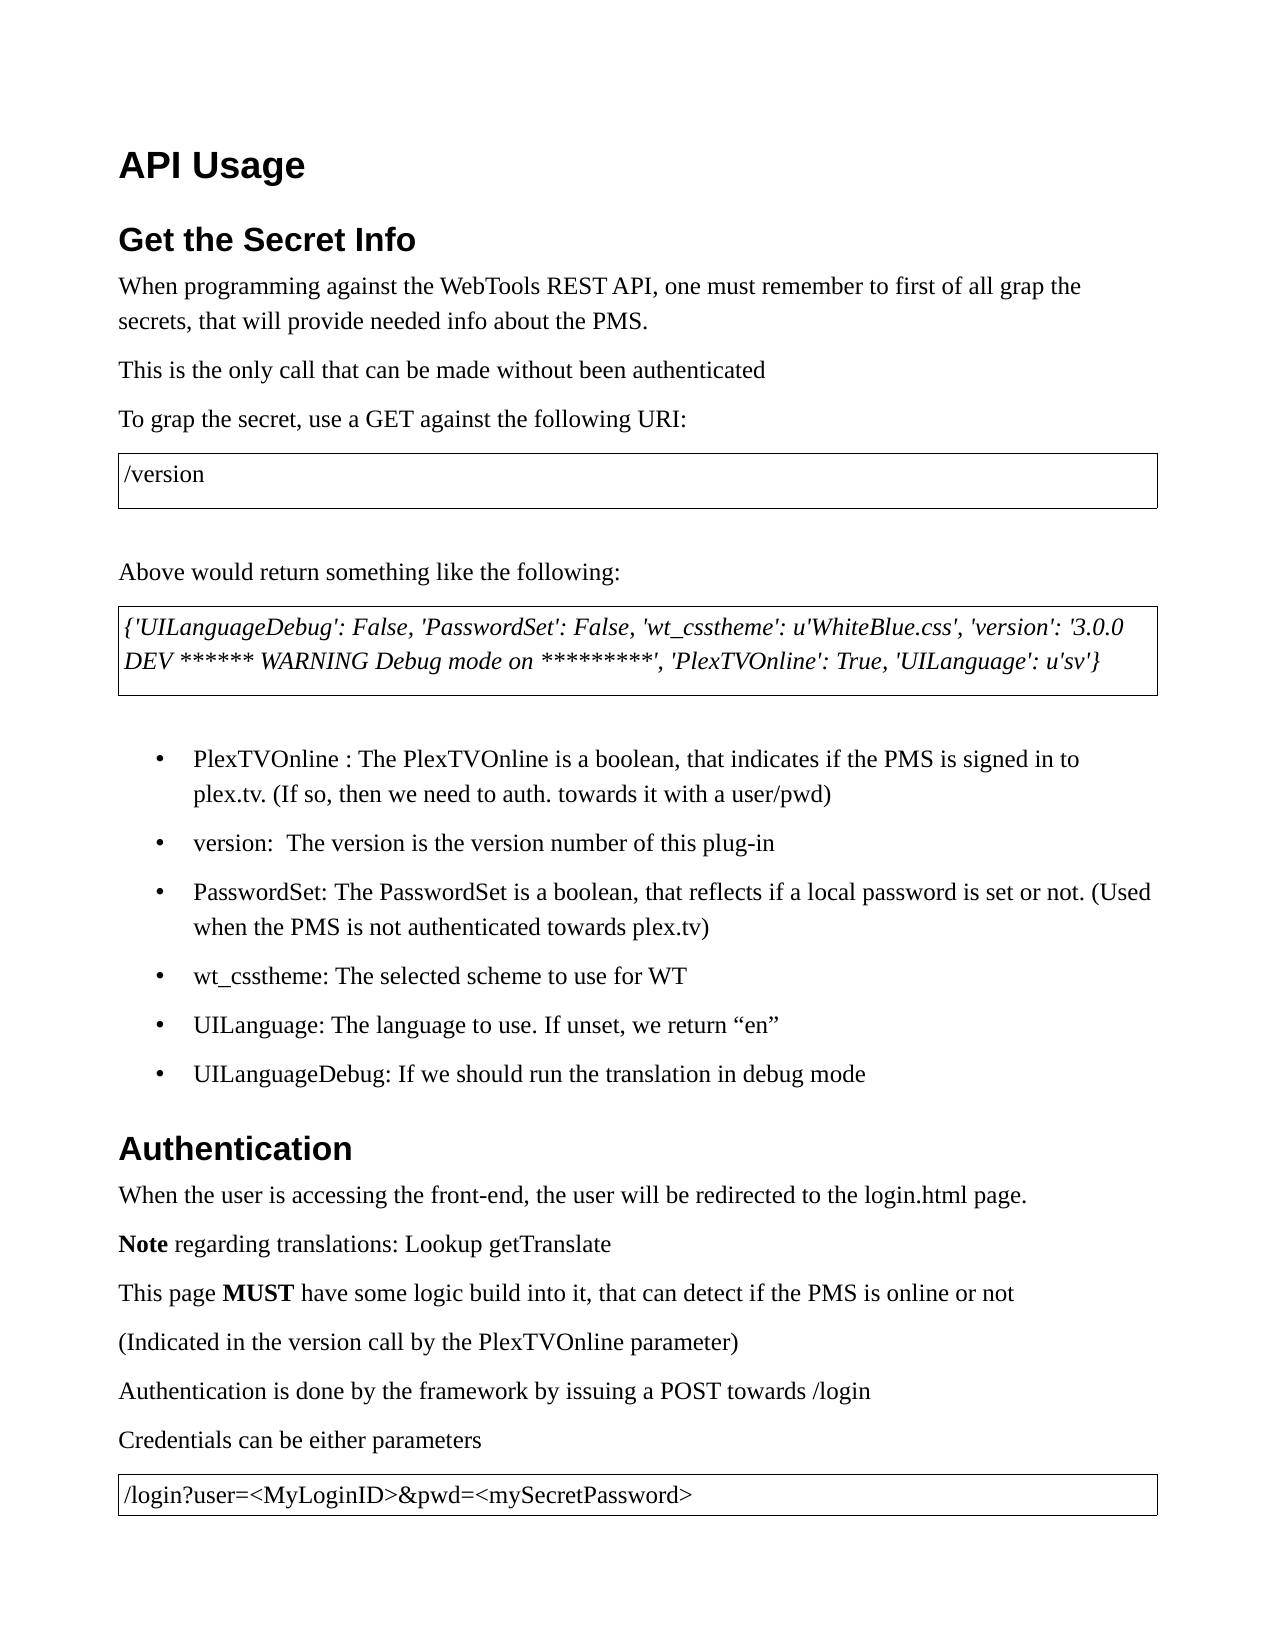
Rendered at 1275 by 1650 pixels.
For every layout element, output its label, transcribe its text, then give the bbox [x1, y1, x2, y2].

table_header /version [119, 454, 1157, 508]
text Note regarding translations: Lookup getTranslate [118, 1229, 1157, 1258]
text Authentication is done by the framework by issuing a POST towards /login [118, 1376, 1157, 1405]
list wt_csstheme: The selected scheme to use for WT [156, 961, 1157, 989]
text When the user is accessing the front-end, the user will be redirected to the login.html page. [118, 1180, 1157, 1209]
text Credentials can be either parameters [118, 1425, 1157, 1454]
text When programming against the WebTools REST API, one must remember to first of all grap the secrets, that will provide needed info about the PMS. [118, 271, 1157, 334]
text (Indicated in the version call by the PlexTVOnline parameter) [118, 1327, 1157, 1356]
text Above would return something like the following: [118, 557, 1157, 586]
list version: The version is the version number of this plug-in [156, 828, 1157, 857]
subtitle API Usage [118, 143, 1157, 187]
text This is the only call that can be made without been authenticated [118, 355, 1157, 383]
text To grap the secret, use a GET against the following URI: [118, 404, 1157, 433]
table_header /login?user=<MyLoginID>&pwd=<mySecretPassword> [119, 1475, 1157, 1514]
list UILanguage: The language to use. If unset, we return “en” [156, 1010, 1157, 1038]
subtitle Get the Secret Info [118, 220, 1157, 259]
subtitle Authentication [118, 1129, 1157, 1167]
list PasswordSet: The PasswordSet is a boolean, that reflects if a local password is set or not. (Used when the PMS is not authenticated towards plex.tv) [156, 877, 1157, 940]
table_header {'UILanguageDebug': False, 'PasswordSet': False, 'wt_csstheme': u'WhiteBlue.css', 'version': '3.0.0 DEV ****** WARNING Debug mode on *********', 'PlexTVOnline': True, 'UILanguage': u'sv'} [119, 607, 1157, 695]
list PlexTVOnline : The PlexTVOnline is a boolean, that indicates if the PMS is signed in to plex.tv. (If so, then we need to auth. towards it with a user/pwd) [156, 744, 1157, 808]
list UILanguageDebug: If we should run the translation in debug mode [156, 1059, 1157, 1088]
text This page MUST have some logic build into it, that can detect if the PMS is online or not [118, 1278, 1157, 1307]
